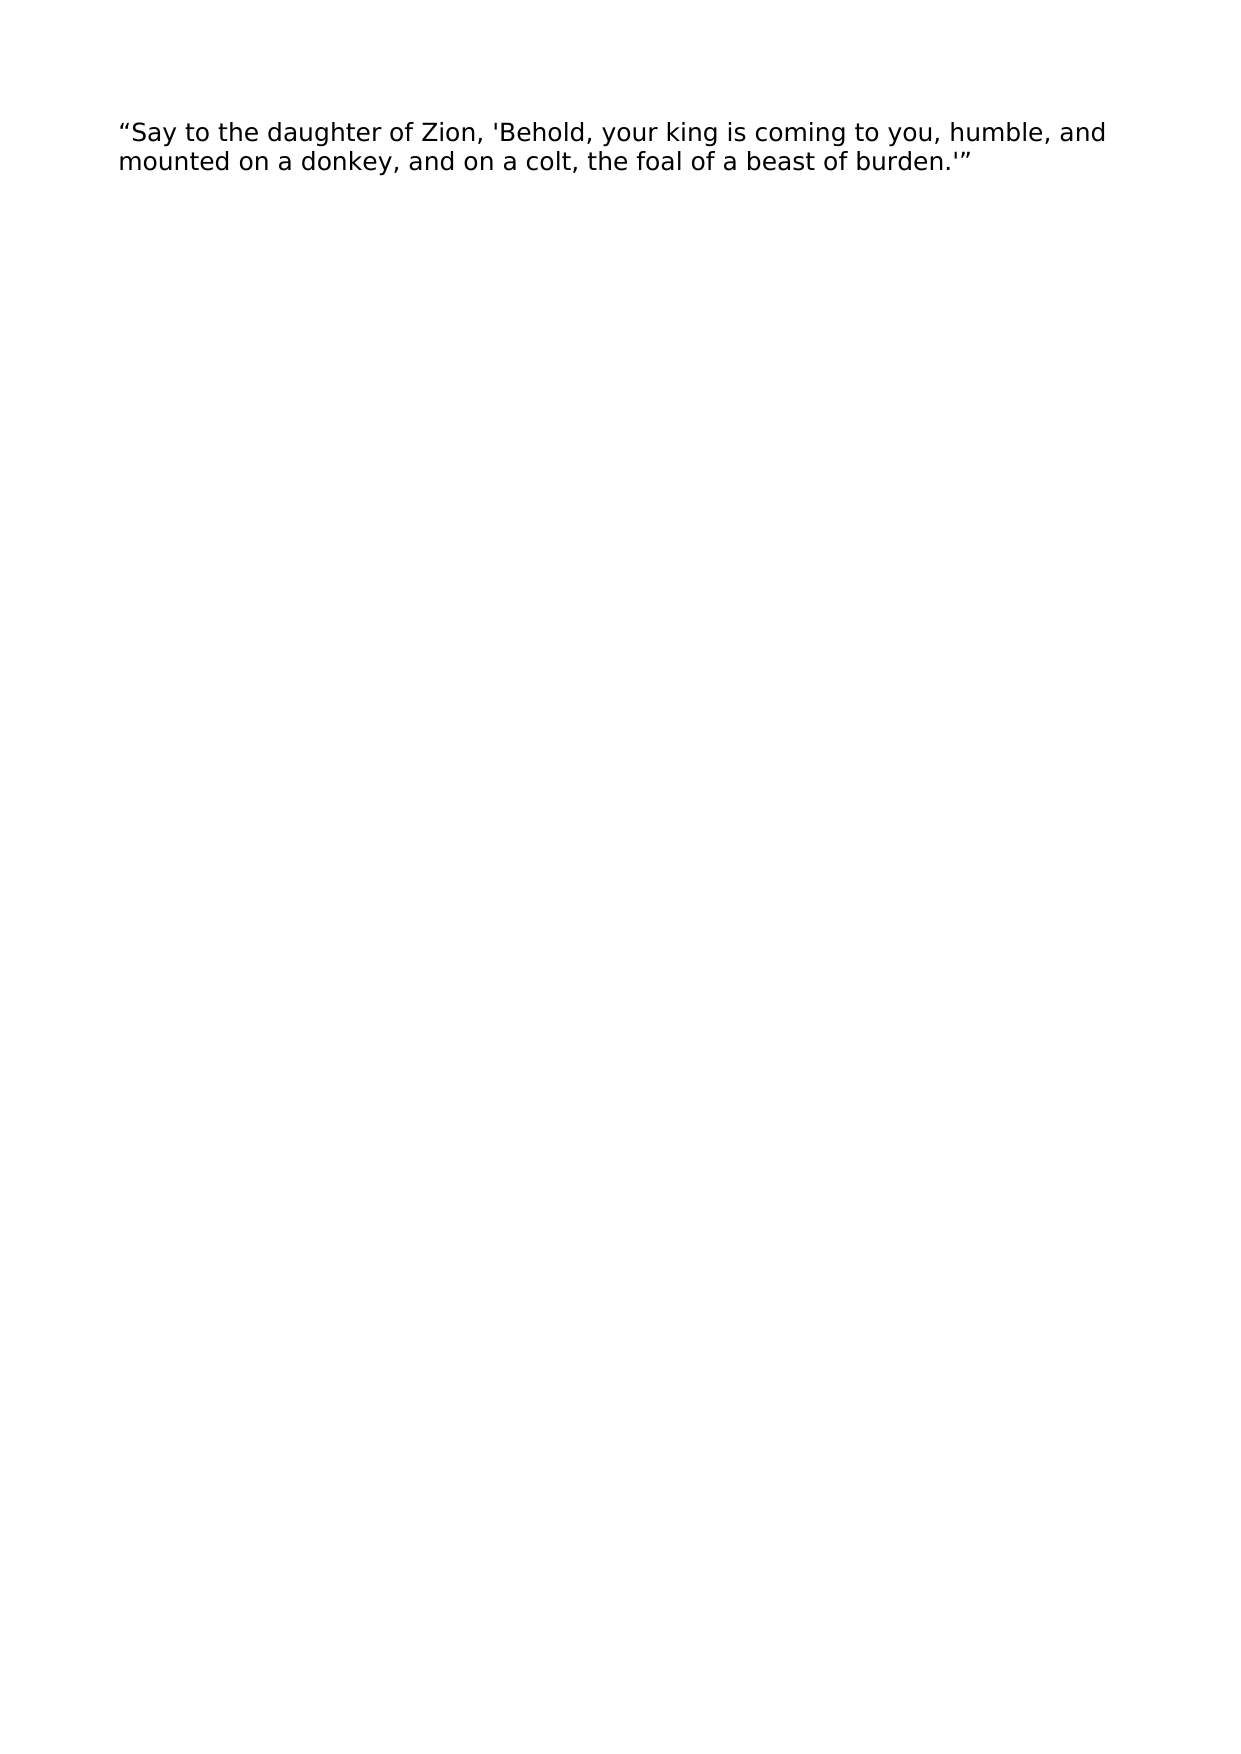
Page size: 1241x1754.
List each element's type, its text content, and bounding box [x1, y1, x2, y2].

text “Say to the daughter of Zion, 'Behold, your king is coming to you, humble, and mounted on a donkey, and on a colt, the foal of a beast of burden.'” [118, 118, 1122, 176]
